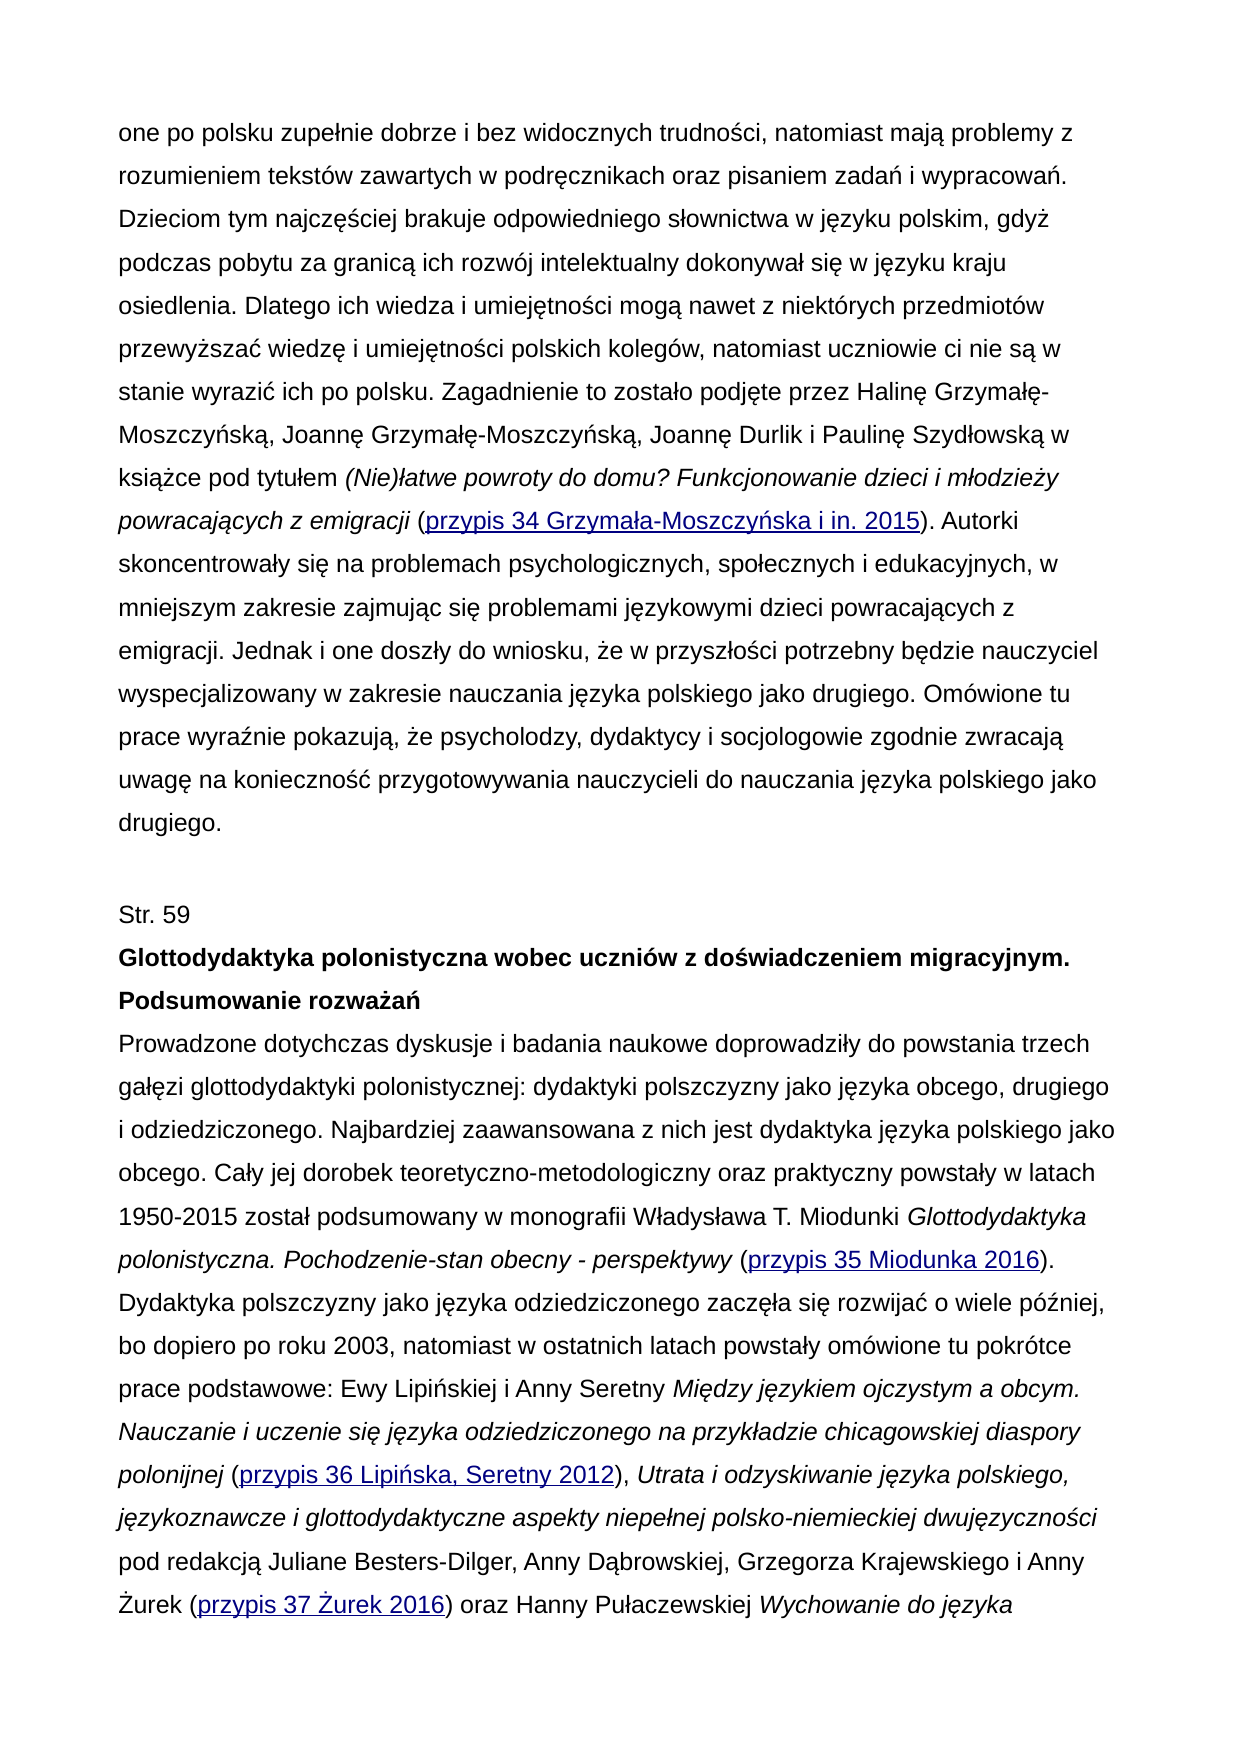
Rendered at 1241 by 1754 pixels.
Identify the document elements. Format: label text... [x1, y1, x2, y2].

subtitle Glottodydaktyka polonistyczna wobec uczniów z doświadczeniem migracyjnym. Podsumowanie rozważań [118, 943, 1122, 1015]
text Str. 59 [118, 900, 1122, 928]
text Prowadzone dotychczas dyskusje i badania naukowe doprowadziły do powstania trzech gałęzi glottodydaktyki polonistycznej: dydaktyki polszczyzny jako języka obcego, drugiego i odziedziczonego. Najbardziej zaawansowana z nich jest dydaktyka języka polskiego jako obcego. Cały jej dorobek teoretyczno-metodologiczny oraz praktyczny powstały w latach 1950-2015 został podsumowany w monografii Władysława T. Miodunki Glottodydaktyka polonistyczna. Pochodzenie-stan obecny - perspektywy (przypis 35 Miodunka 2016). Dydaktyka polszczyzny jako języka odziedziczonego zaczęła się rozwijać o wiele później, bo dopiero po roku 2003, natomiast w ostatnich latach powstały omówione tu pokrótce prace podstawowe: Ewy Lipińskiej i Anny Seretny Między językiem ojczystym a obcym. Nauczanie i uczenie się języka odziedziczonego na przykładzie chicagowskiej diaspory polonijnej (przypis 36 Lipińska, Seretny 2012), Utrata i odzyskiwanie języka polskiego, językoznawcze i glottodydaktyczne aspekty niepełnej polsko-niemieckiej dwujęzyczności pod redakcją Juliane Besters-Dilger, Anny Dąbrowskiej, Grzegorza Krajewskiego i Anny Żurek (przypis 37 Żurek 2016) oraz Hanny Pułaczewskiej Wychowanie do języka [118, 1029, 1122, 1618]
text one po polsku zupełnie dobrze i bez widocznych trudności, natomiast mają problemy z rozumieniem tekstów zawartych w podręcznikach oraz pisaniem zadań i wypracowań. Dzieciom tym najczęściej brakuje odpowiedniego słownictwa w języku polskim, gdyż podczas pobytu za granicą ich rozwój intelektualny dokonywał się w języku kraju osiedlenia. Dlatego ich wiedza i umiejętności mogą nawet z niektórych przedmiotów przewyższać wiedzę i umiejętności polskich kolegów, natomiast uczniowie ci nie są w stanie wyrazić ich po polsku. Zagadnienie to zostało podjęte przez Halinę Grzymałę-Moszczyńską, Joannę Grzymałę-Moszczyńską, Joannę Durlik i Paulinę Szydłowską w książce pod tytułem (Nie)łatwe powroty do domu? Funkcjonowanie dzieci i młodzieży powracających z emigracji (przypis 34 Grzymała-Moszczyńska i in. 2015). Autorki skoncentrowały się na problemach psychologicznych, społecznych i edukacyjnych, w mniejszym zakresie zajmując się problemami językowymi dzieci powracających z emigracji. Jednak i one doszły do wniosku, że w przyszłości potrzebny będzie nauczyciel wyspecjalizowany w zakresie nauczania języka polskiego jako drugiego. Omówione tu prace wyraźnie pokazują, że psycholodzy, dydaktycy i socjologowie zgodnie zwracają uwagę na konieczność przygotowywania nauczycieli do nauczania języka polskiego jako drugiego. [118, 118, 1122, 837]
